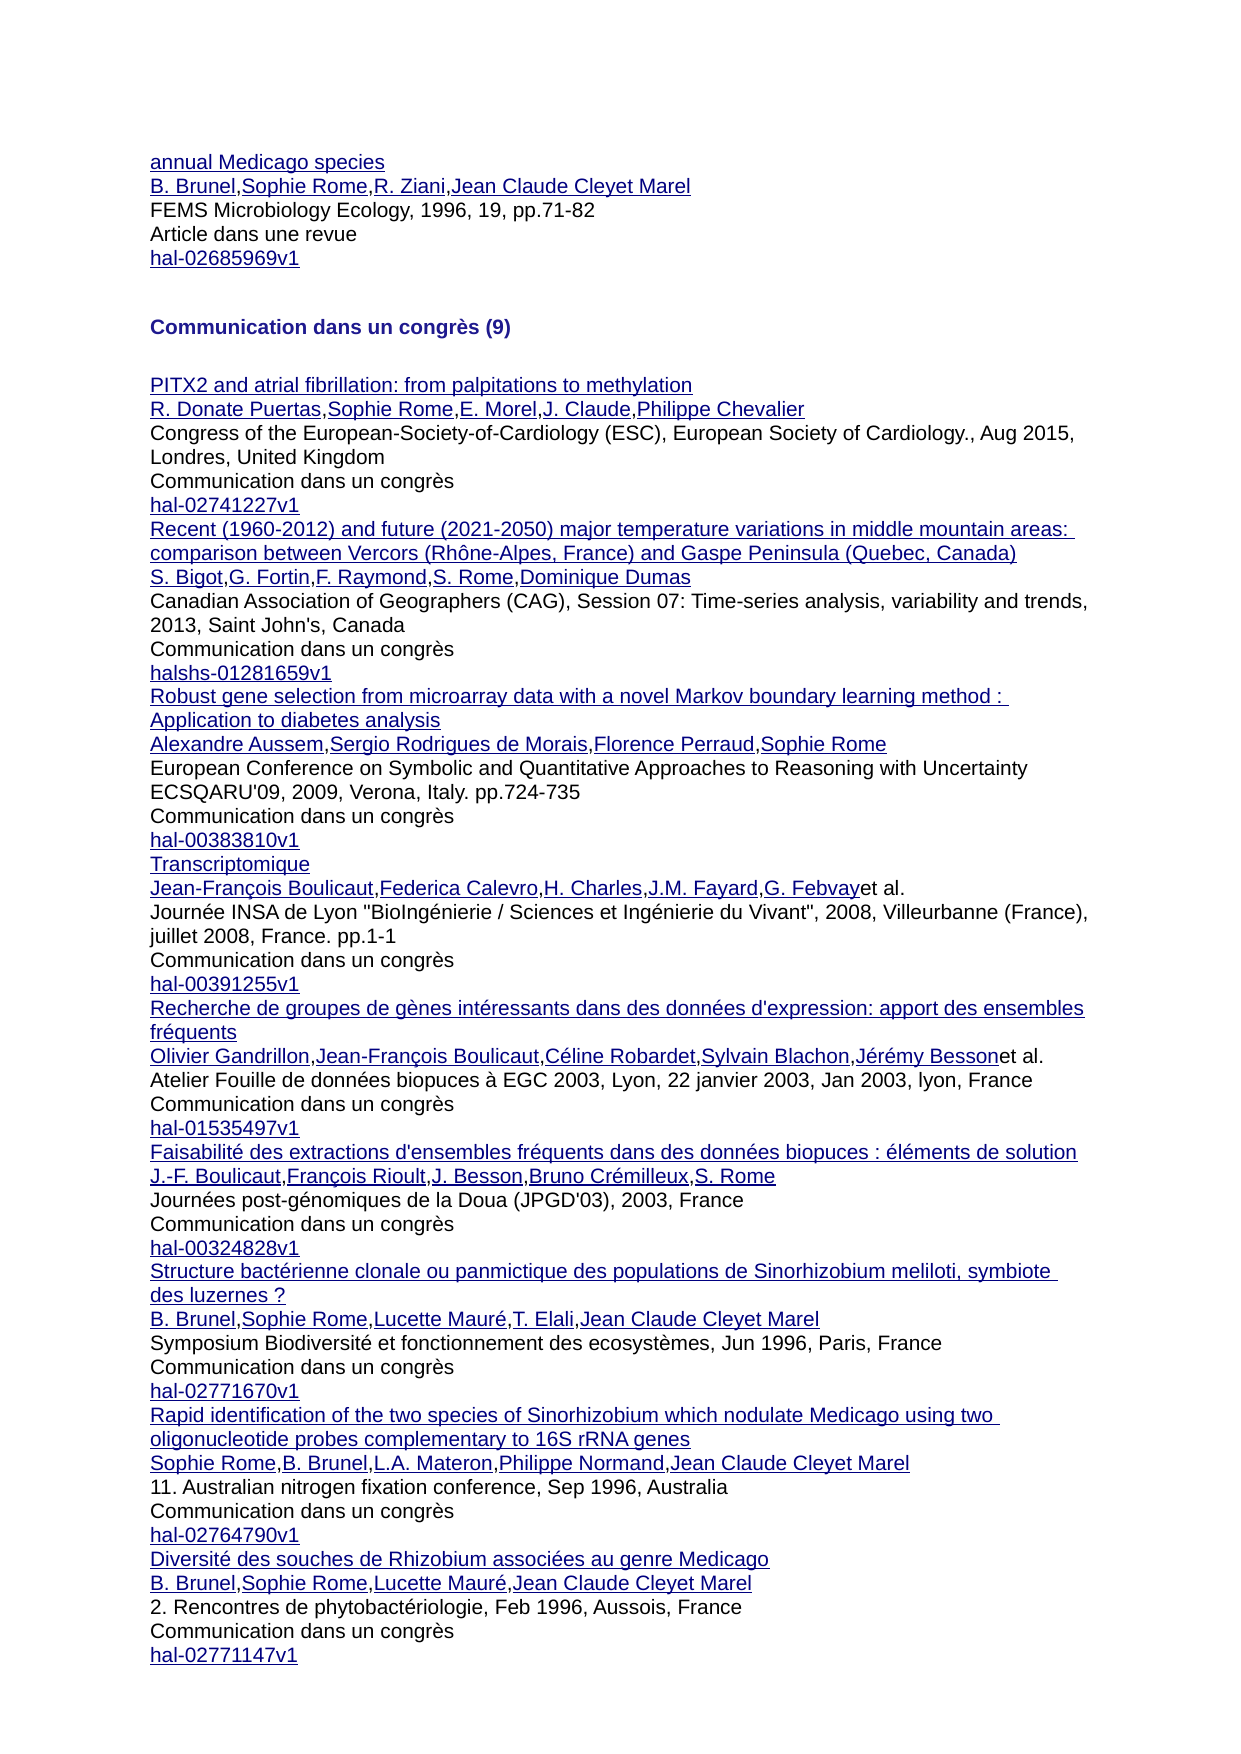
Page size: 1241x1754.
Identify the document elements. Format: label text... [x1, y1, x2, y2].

table_header PITX2 and atrial fibrillation: from palpitations to methylation R. Donate Puertas,Sophie Rome,E. Morel,J. Claude,Philippe Chevalier Congress of the European-Society-of-Cardiology (ESC), European Society of Cardiology., Aug 2015, Londres, United Kingdom Communication dans un congrès hal-02741227v1 [150, 373, 1090, 517]
subtitle Communication dans un congrès (9) [150, 314, 1090, 338]
table_cell Structure bactérienne clonale ou panmictique des populations de Sinorhizobium meliloti, symbiote des luzernes ? B. Brunel,Sophie Rome,Lucette Mauré,T. Elali,Jean Claude Cleyet Marel Symposium Biodiversité et fonctionnement des ecosystèmes, Jun 1996, Paris, France Communication dans un congrès hal-02771670v1 [150, 1259, 1090, 1403]
table_cell Robust gene selection from microarray data with a novel Markov boundary learning method : Application to diabetes analysis Alexandre Aussem,Sergio Rodrigues de Morais,Florence Perraud,Sophie Rome European Conference on Symbolic and Quantitative Approaches to Reasoning with Uncertainty ECSQARU'09, 2009, Verona, Italy. pp.724-735 Communication dans un congrès hal-00383810v1 [150, 684, 1090, 852]
table_cell Recherche de groupes de gènes intéressants dans des données d'expression: apport des ensembles fréquents Olivier Gandrillon,Jean-François Boulicaut,Céline Robardet,Sylvain Blachon,Jérémy Bessonet al. Atelier Fouille de données biopuces à EGC 2003, Lyon, 22 janvier 2003, Jan 2003, lyon, France Communication dans un congrès hal-01535497v1 [150, 996, 1090, 1139]
table_cell annual Medicago species B. Brunel,Sophie Rome,R. Ziani,Jean Claude Cleyet Marel FEMS Microbiology Ecology, 1996, 19, pp.71-82 Article dans une revue hal-02685969v1 [150, 150, 1090, 270]
table_cell Faisabilité des extractions d'ensembles fréquents dans des données biopuces : éléments de solution J.-F. Boulicaut,François Rioult,J. Besson,Bruno Crémilleux,S. Rome Journées post-génomiques de la Doua (JPGD'03), 2003, France Communication dans un congrès hal-00324828v1 [150, 1140, 1090, 1259]
table_cell Transcriptomique Jean-François Boulicaut,Federica Calevro,H. Charles,J.M. Fayard,G. Febvayet al. Journée INSA de Lyon "BioIngénierie / Sciences et Ingénierie du Vivant", 2008, Villeurbanne (France), juillet 2008, France. pp.1-1 Communication dans un congrès hal-00391255v1 [150, 852, 1090, 996]
table_cell Rapid identification of the two species of Sinorhizobium which nodulate Medicago using two oligonucleotide probes complementary to 16S rRNA genes Sophie Rome,B. Brunel,L.A. Materon,Philippe Normand,Jean Claude Cleyet Marel 11. Australian nitrogen fixation conference, Sep 1996, Australia Communication dans un congrès hal-02764790v1 [150, 1403, 1090, 1547]
table_cell Recent (1960-2012) and future (2021-2050) major temperature variations in middle mountain areas: comparison between Vercors (Rhône-Alpes, France) and Gaspe Peninsula (Quebec, Canada) S. Bigot,G. Fortin,F. Raymond,S. Rome,Dominique Dumas Canadian Association of Geographers (CAG), Session 07: Time-series analysis, variability and trends, 2013, Saint John's, Canada Communication dans un congrès halshs-01281659v1 [150, 517, 1090, 684]
table_cell Diversité des souches de Rhizobium associées au genre Medicago B. Brunel,Sophie Rome,Lucette Mauré,Jean Claude Cleyet Marel 2. Rencontres de phytobactériologie, Feb 1996, Aussois, France Communication dans un congrès hal-02771147v1 [150, 1547, 1090, 1667]
